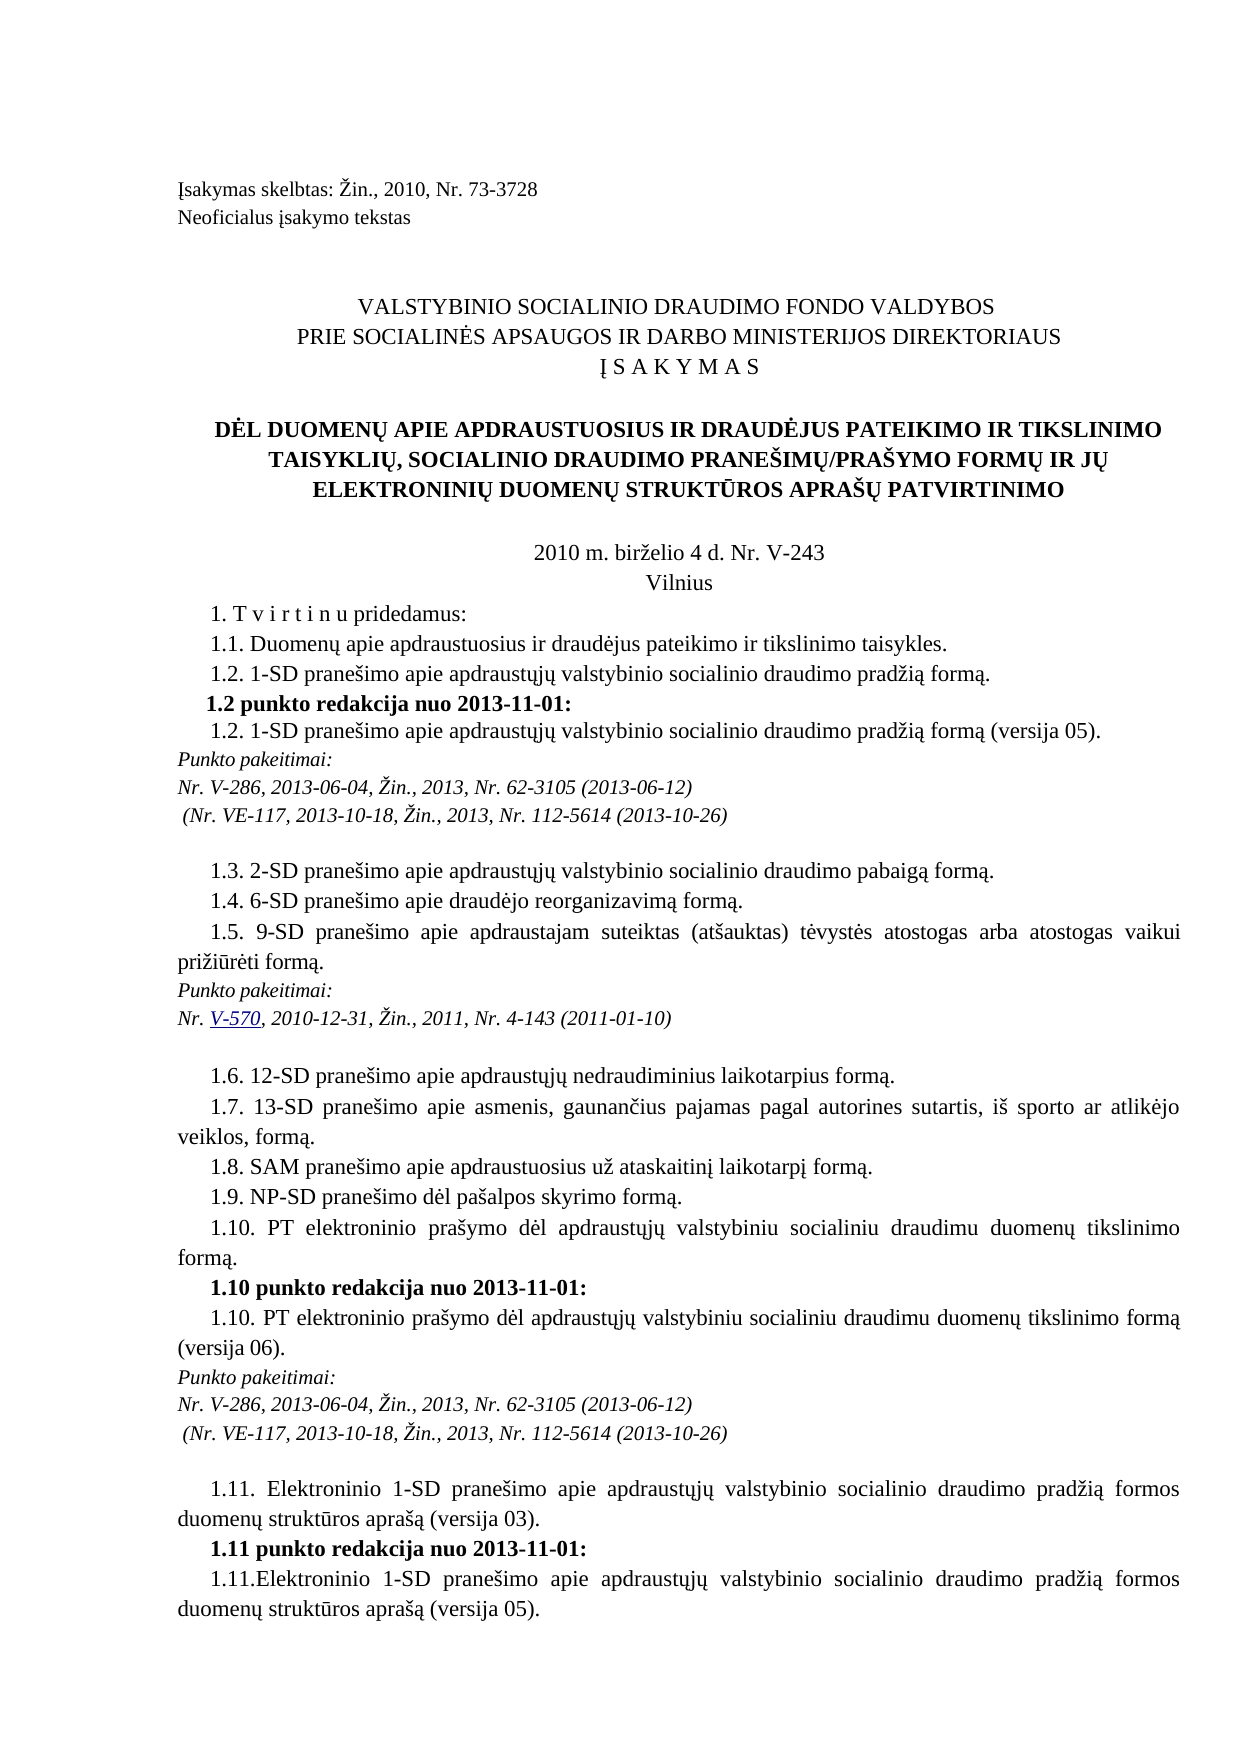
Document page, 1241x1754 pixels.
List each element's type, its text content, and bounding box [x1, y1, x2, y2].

text 1.2 punkto redakcija nuo 2013-11-01: [177, 690, 1181, 717]
text 1.1. Duomenų apie apdraustuosius ir draudėjus pateikimo ir tikslinimo taisykles. [177, 630, 1181, 656]
text 2010 m. birželio 4 d. Nr. V-243 [177, 539, 1181, 566]
text Punkto pakeitimai: [177, 1365, 1181, 1389]
text 1.2. 1-SD pranešimo apie apdraustųjų valstybinio socialinio draudimo pradžią formą (versija 05). [177, 717, 1181, 743]
text 1.11. Elektroninio 1-SD pranešimo apie apdraustųjų valstybinio socialinio draudimo pradžią formos duomenų struktūros aprašą (versija 03). [177, 1475, 1181, 1531]
text Nr. V-286, 2013-06-04, Žin., 2013, Nr. 62-3105 (2013-06-12) [177, 1392, 1181, 1416]
text Dėl duomenų apie apdraustuosius IR DRAUDĖJUS pateikimo ir tikslinimo taisyklių, socialinio draudimo pranešimų/prašymo formų ir jų elektroninių duomenų struktūros aprašų patvirtinimo [196, 416, 1181, 503]
text prie Socialinės apsaugos ir darbo ministerijos DirektoriAus [177, 323, 1181, 349]
text 1.4. 6-SD pranešimo apie draudėjo reorganizavimą formą. [177, 888, 1181, 914]
text 1.11.Elektroninio 1-SD pranešimo apie apdraustųjų valstybinio socialinio draudimo pradžią formos duomenų struktūros aprašą (versija 05). [177, 1565, 1181, 1622]
text Punkto pakeitimai: [177, 978, 1181, 1002]
text Vilnius [177, 569, 1181, 596]
text 1.10 punkto redakcija nuo 2013-11-01: [177, 1274, 1181, 1300]
text Nr. V-570, 2010-12-31, Žin., 2011, Nr. 4-143 (2011-01-10) [177, 1006, 1181, 1030]
text Nr. V-286, 2013-06-04, Žin., 2013, Nr. 62-3105 (2013-06-12) [177, 775, 1181, 799]
text 1.3. 2-SD pranešimo apie apdraustųjų valstybinio socialinio draudimo pabaigą formą. [177, 857, 1181, 884]
text (Nr. VE-117, 2013-10-18, Žin., 2013, Nr. 112-5614 (2013-10-26) [177, 1420, 1181, 1444]
text 1.5. 9-SD pranešimo apie apdraustajam suteiktas (atšauktas) tėvystės atostogas arba atostogas vaikui prižiūrėti formą. [177, 918, 1181, 974]
text 1.2. 1-SD pranešimo apie apdraustųjų valstybinio socialinio draudimo pradžią formą. [177, 660, 1181, 686]
text Punkto pakeitimai: [177, 747, 1181, 771]
text Į s a k y m a s [177, 353, 1181, 379]
text 1.10. PT elektroninio prašymo dėl apdraustųjų valstybiniu socialiniu draudimu duomenų tikslinimo formą. [177, 1214, 1181, 1270]
text 1.10. PT elektroninio prašymo dėl apdraustųjų valstybiniu socialiniu draudimu duomenų tikslinimo formą (versija 06). [177, 1304, 1181, 1361]
text Valstybinio socialinio draudimo fondo valdybos [177, 293, 1181, 319]
text 1.9. NP-SD pranešimo dėl pašalpos skyrimo formą. [177, 1183, 1181, 1210]
text 1.6. 12-SD pranešimo apie apdraustųjų nedraudiminius laikotarpius formą. [177, 1063, 1181, 1089]
text (Nr. VE-117, 2013-10-18, Žin., 2013, Nr. 112-5614 (2013-10-26) [177, 803, 1181, 827]
text 1.8. SAM pranešimo apie apdraustuosius už ataskaitinį laikotarpį formą. [177, 1153, 1181, 1179]
text Įsakymas skelbtas: Žin., 2010, Nr. 73-3728 [177, 177, 1181, 201]
text Neoficialus įsakymo tekstas [177, 205, 1181, 229]
text 1.7. 13-SD pranešimo apie asmenis, gaunančius pajamas pagal autorines sutartis, iš sporto ar atlikėjo veiklos, formą. [177, 1093, 1181, 1149]
text 1.11 punkto redakcija nuo 2013-11-01: [177, 1535, 1181, 1561]
text 1. T v i r t i n u pridedamus: [177, 600, 1181, 626]
